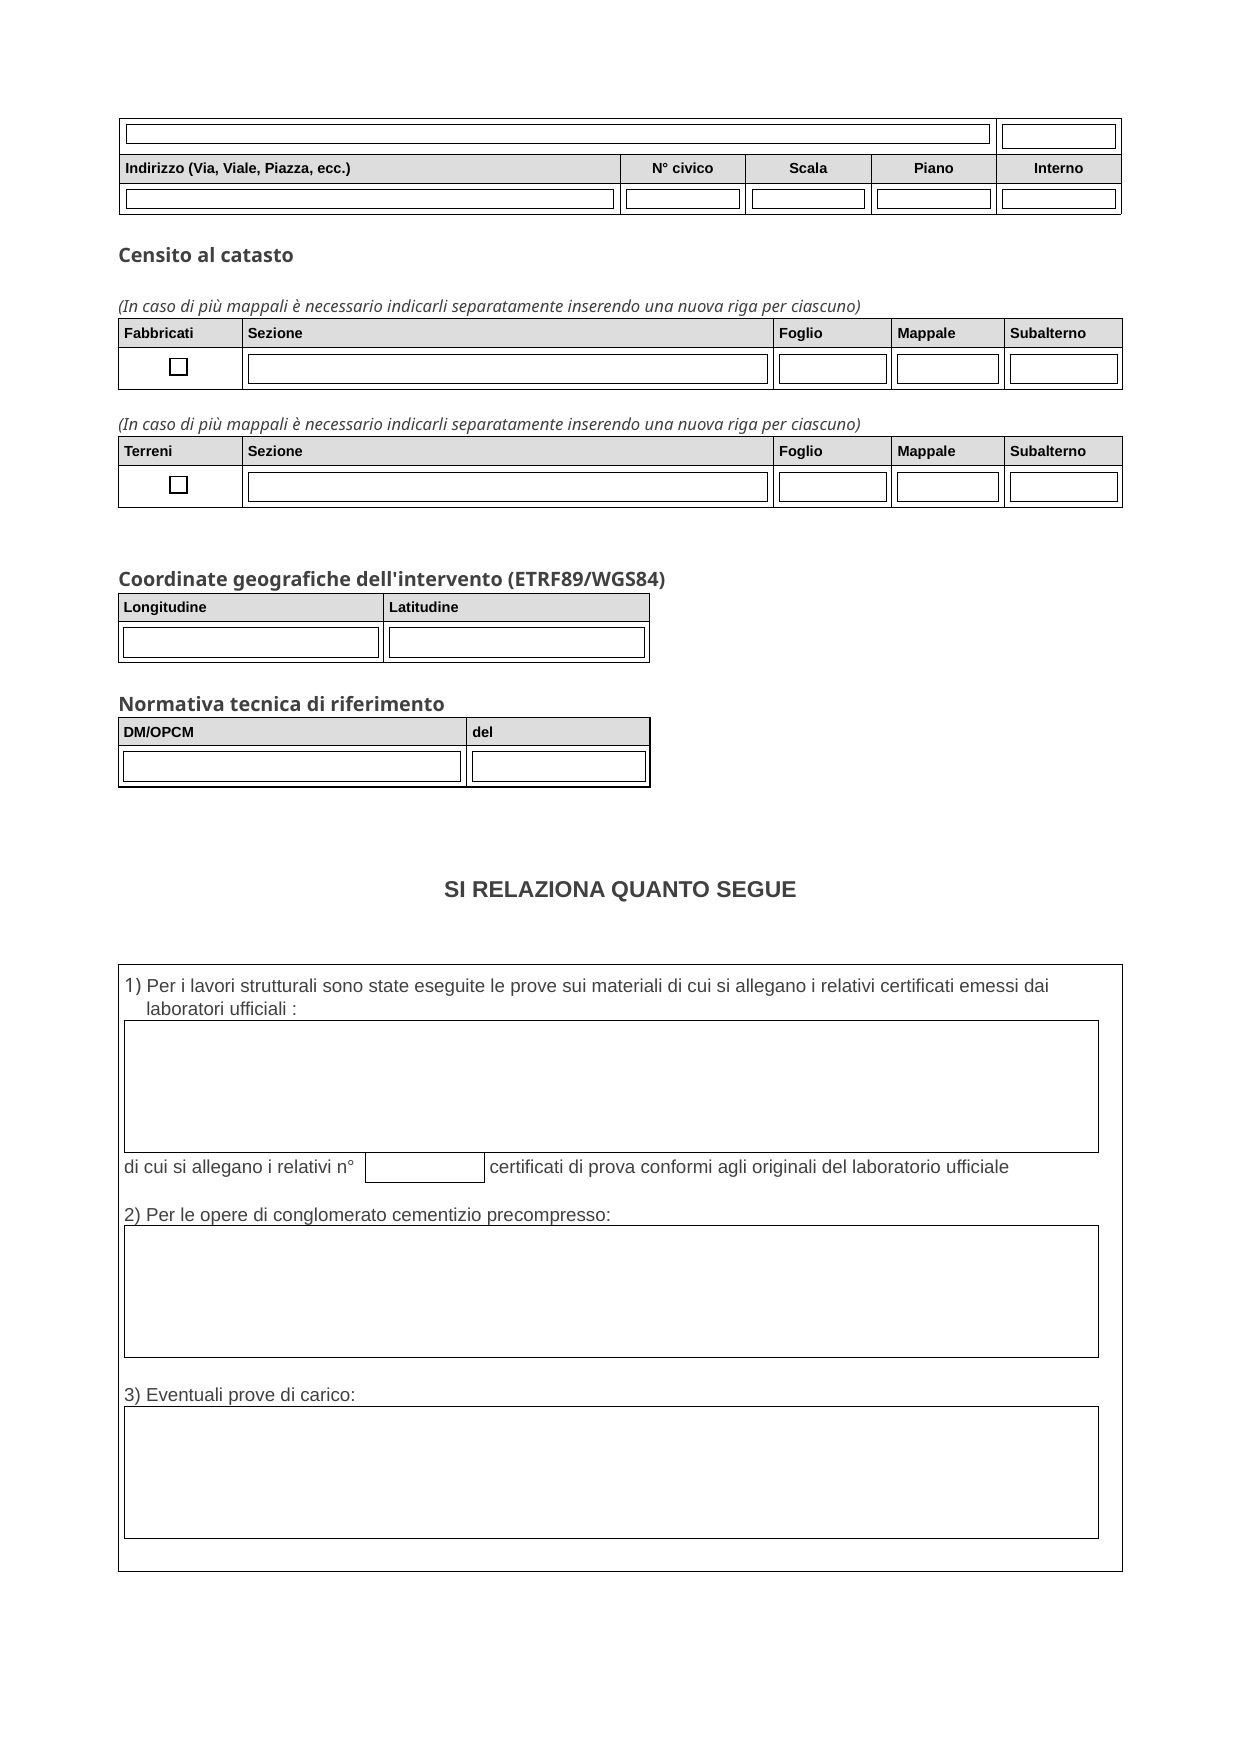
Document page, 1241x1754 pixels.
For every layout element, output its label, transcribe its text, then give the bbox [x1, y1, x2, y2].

table_cell [892, 348, 1004, 389]
table_cell [746, 184, 871, 214]
table_cell [119, 348, 242, 389]
table_cell [872, 184, 996, 214]
table_cell Scala [746, 155, 871, 183]
table_header Longitudine [119, 594, 383, 621]
table_cell [621, 184, 745, 214]
table_header 1) Per i lavori strutturali sono state eseguite le prove sui materiali di cui si allegano i relativi certificati emessi dai laboratori ufficiali : di cui si allegano i relativi n° certificati di prova conformi agli originali del laboratorio ufficiale 2) Per le opere di conglomerato cementizio precompresso: 3) Eventuali prove di carico: [119, 965, 1122, 1571]
table_cell Piano [872, 155, 996, 183]
table_cell [119, 622, 383, 662]
table_cell [1005, 466, 1122, 507]
text SI RELAZIONA QUANTO SEGUE [118, 876, 1122, 902]
table_cell [1005, 348, 1122, 389]
table_cell [243, 348, 773, 389]
text (In caso di più mappali è necessario indicarli separatamente inserendo una nuova riga per ciascuno) [118, 413, 1122, 436]
table_header Sezione [243, 437, 773, 465]
table_header DM/OPCM [119, 718, 466, 745]
text Censito al catasto [118, 241, 1122, 268]
table_cell [774, 466, 891, 507]
table_cell [997, 119, 1121, 154]
table_header del [467, 718, 649, 745]
text Coordinate geografiche dell'intervento (ETRF89/WGS84) [118, 566, 1122, 593]
table_cell [243, 466, 773, 507]
table_cell N° civico [621, 155, 745, 183]
table_cell [467, 746, 649, 786]
table_header Foglio [774, 319, 891, 347]
table_header Latitudine [384, 594, 649, 621]
table_cell [119, 466, 242, 507]
table_cell [384, 622, 649, 662]
table_header Subalterno [1005, 319, 1122, 347]
table_header Terreni [119, 437, 242, 465]
table_cell Interno [997, 155, 1121, 183]
table_cell Indirizzo (Via, Viale, Piazza, ecc.) [120, 155, 620, 183]
table_header Fabbricati [119, 319, 242, 347]
table_header Foglio [774, 437, 891, 465]
text Normativa tecnica di riferimento [118, 690, 1122, 717]
table_header Sezione [243, 319, 773, 347]
table_cell [120, 184, 620, 214]
table_cell [892, 466, 1004, 507]
table_cell [774, 348, 891, 389]
table_header Mappale [892, 319, 1004, 347]
table_cell [120, 119, 996, 154]
table_header Subalterno [1005, 437, 1122, 465]
table_cell [997, 184, 1121, 214]
table_cell [119, 746, 466, 786]
text (In caso di più mappali è necessario indicarli separatamente inserendo una nuova riga per ciascuno) [118, 295, 1122, 318]
table_header Mappale [892, 437, 1004, 465]
